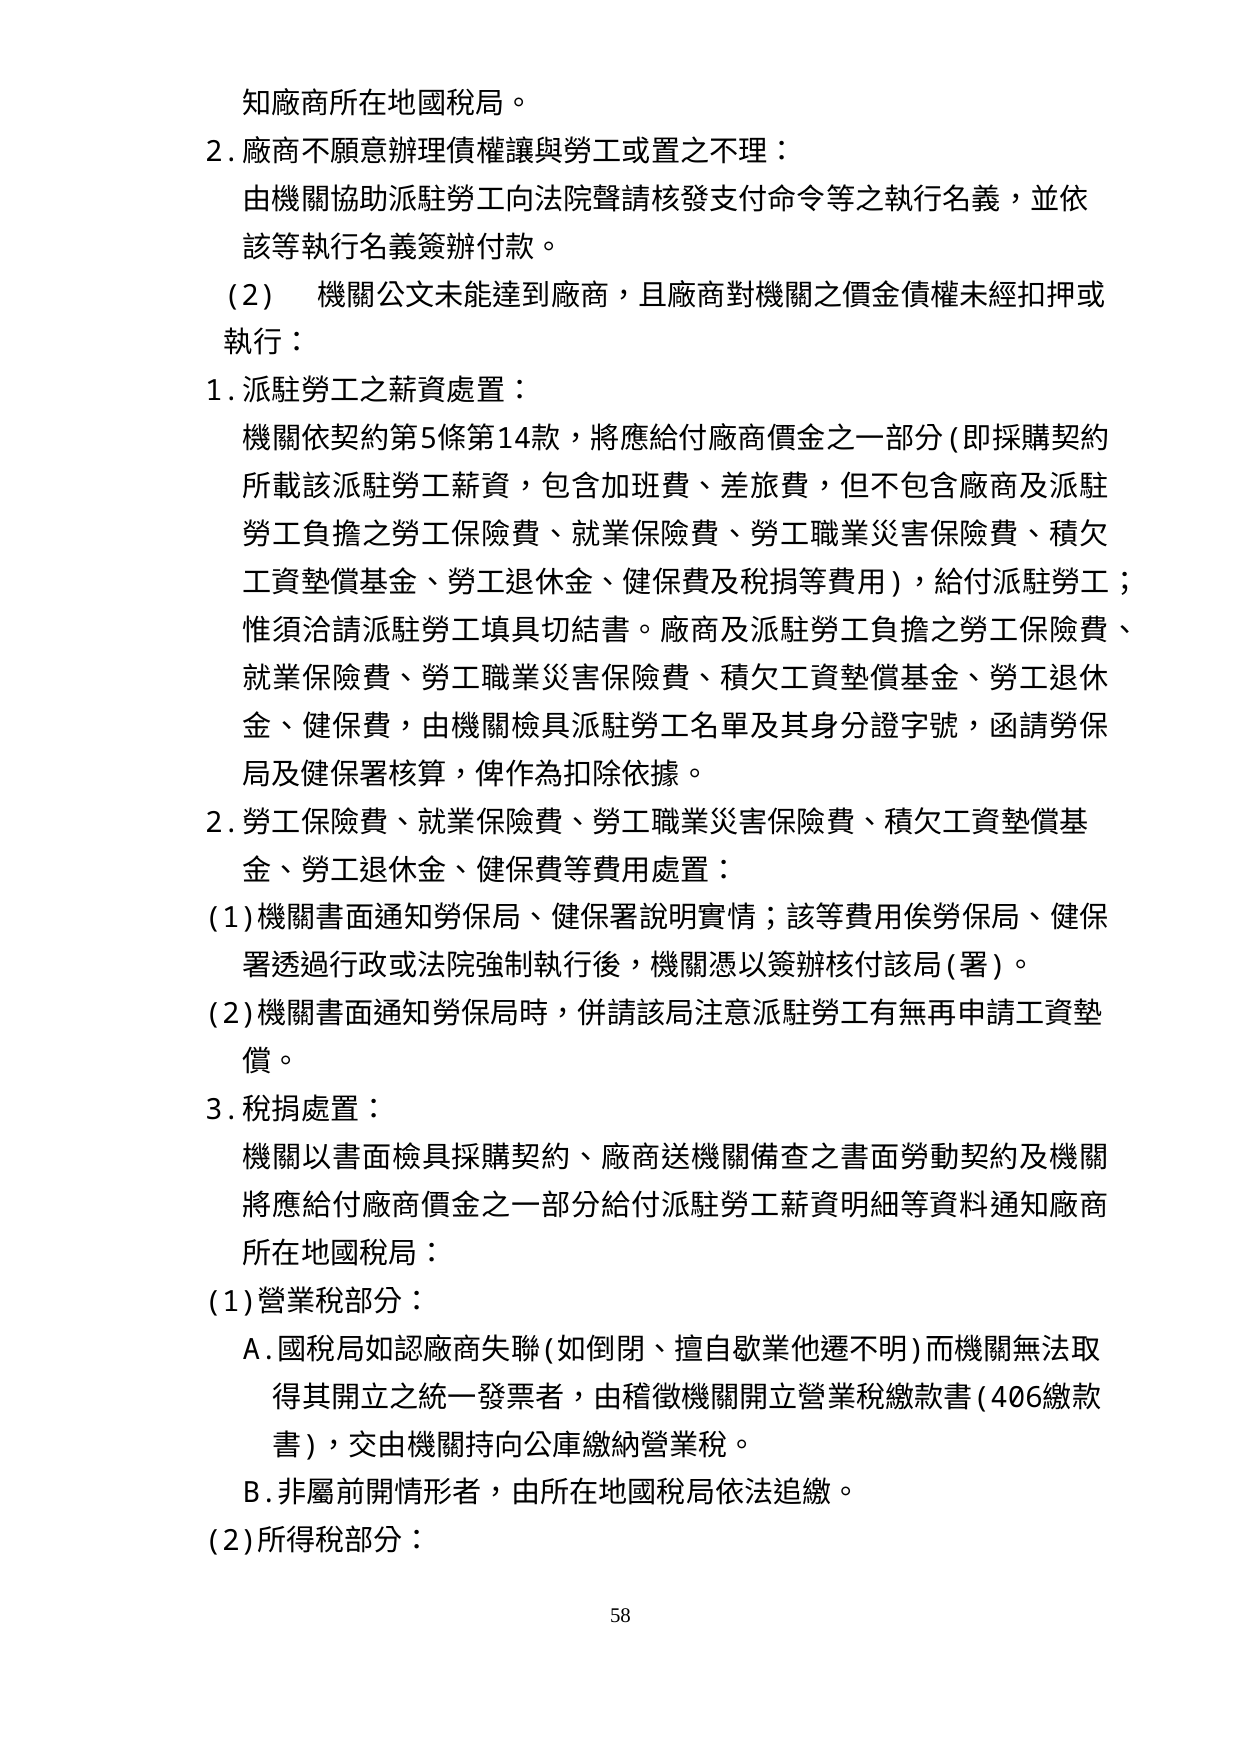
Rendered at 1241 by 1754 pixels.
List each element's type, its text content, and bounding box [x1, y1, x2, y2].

text 機關以書面檢具採購契約、廠商送機關備查之書面勞動契約及機關將應給付廠商價金之一部分給付派駐勞工薪資明細等資料通知廠商所在地國稅局： [242, 1129, 1110, 1273]
list 派駐勞工之薪資處置： [205, 362, 1110, 410]
list 勞工保險費、就業保險費、勞工職業災害保險費、積欠工資墊償基金、勞工退休金、健保費等費用處置： [205, 794, 1110, 889]
list 廠商不願意辦理債權讓與勞工或置之不理： [205, 123, 1110, 171]
text (1)營業稅部分： [204, 1273, 1110, 1321]
text 機關依契約第5條第14款，將應給付廠商價金之一部分(即採購契約所載該派駐勞工薪資，包含加班費、差旅費，但不包含廠商及派駐勞工負擔之勞工保險費、就業保險費、勞工職業災害保險費、積欠工資墊償基金、勞工退休金、健保費及稅捐等費用)，給付派駐勞工；惟須洽請派駐勞工填具切結書。廠商及派駐勞工負擔之勞工保險費、就業保險費、勞工職業災害保險費、積欠工資墊償基金、勞工退休金、健保費，由機關檢具派駐勞工名單及其身分證字號，函請勞保局及健保署核算，俾作為扣除依據。 [242, 410, 1110, 794]
text 由機關協助派駐勞工向法院聲請核發支付命令等之執行名義，並依該等執行名義簽辦付款。 [242, 171, 1110, 267]
list 機關公文未能達到廠商，且廠商對機關之價金債權未經扣押或執行： [224, 267, 1110, 362]
text A.國稅局如認廠商失聯(如倒閉、擅自歇業他遷不明)而機關無法取得其開立之統一發票者，由稽徵機關開立營業稅繳款書(406繳款書)，交由機關持向公庫繳納營業稅。 [242, 1321, 1110, 1464]
text B.非屬前開情形者，由所在地國稅局依法追繳。 [242, 1464, 1110, 1512]
text (2)機關書面通知勞保局時，併請該局注意派駐勞工有無再申請工資墊償。 [204, 985, 1110, 1081]
text 知廠商所在地國稅局。 [242, 75, 1110, 123]
text (2)所得稅部分： [204, 1512, 1110, 1560]
list 稅捐處置： [205, 1081, 1110, 1129]
text (1)機關書面通知勞保局、健保署說明實情；該等費用俟勞保局、健保署透過行政或法院強制執行後，機關憑以簽辦核付該局(署)。 [204, 889, 1110, 985]
